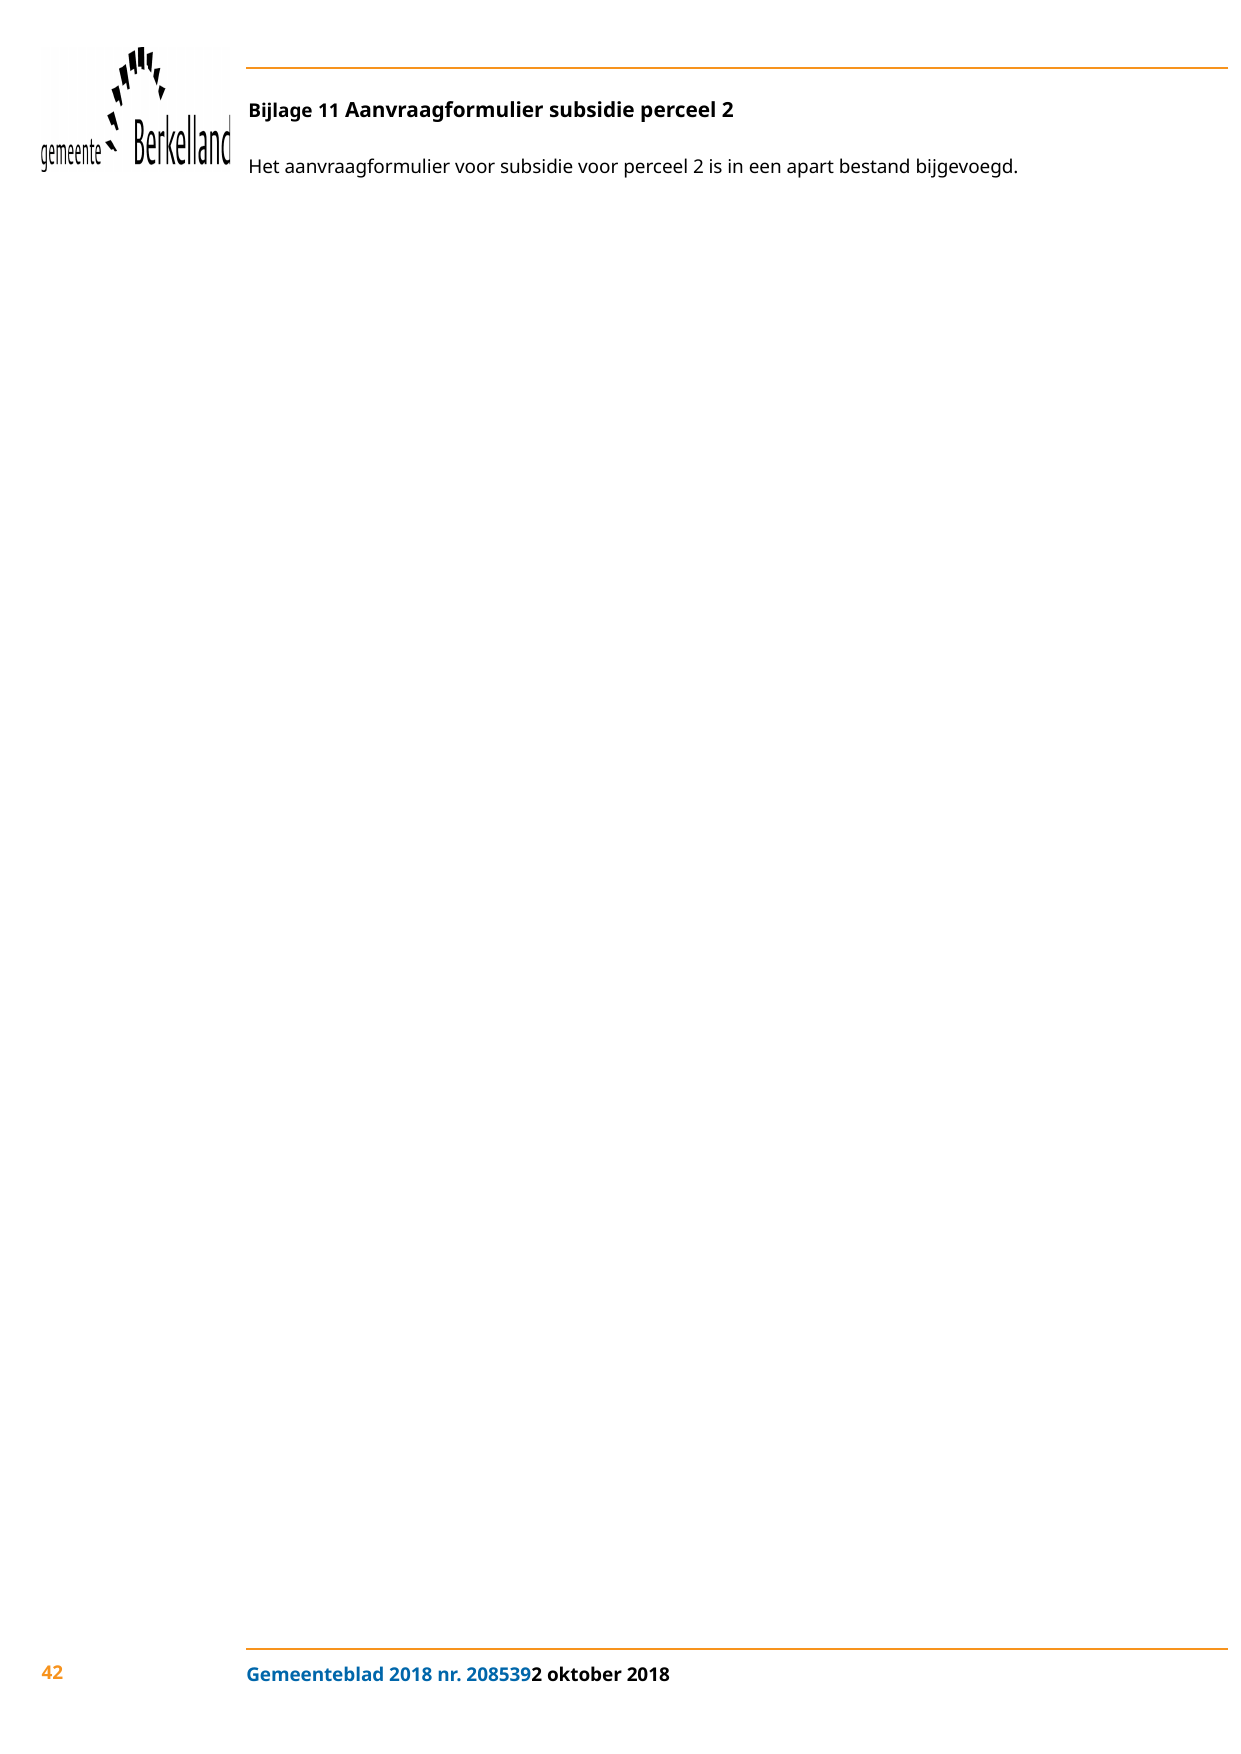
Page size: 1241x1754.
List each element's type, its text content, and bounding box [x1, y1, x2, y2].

text Het aanvraagformulier voor subsidie voor perceel 2 is in een apart bestand bijgevoegd. [248, 153, 1152, 179]
text Bijlage 11 Aanvraagformulier subsidie perceel 2 [248, 95, 1152, 123]
picture [41, 47, 231, 172]
